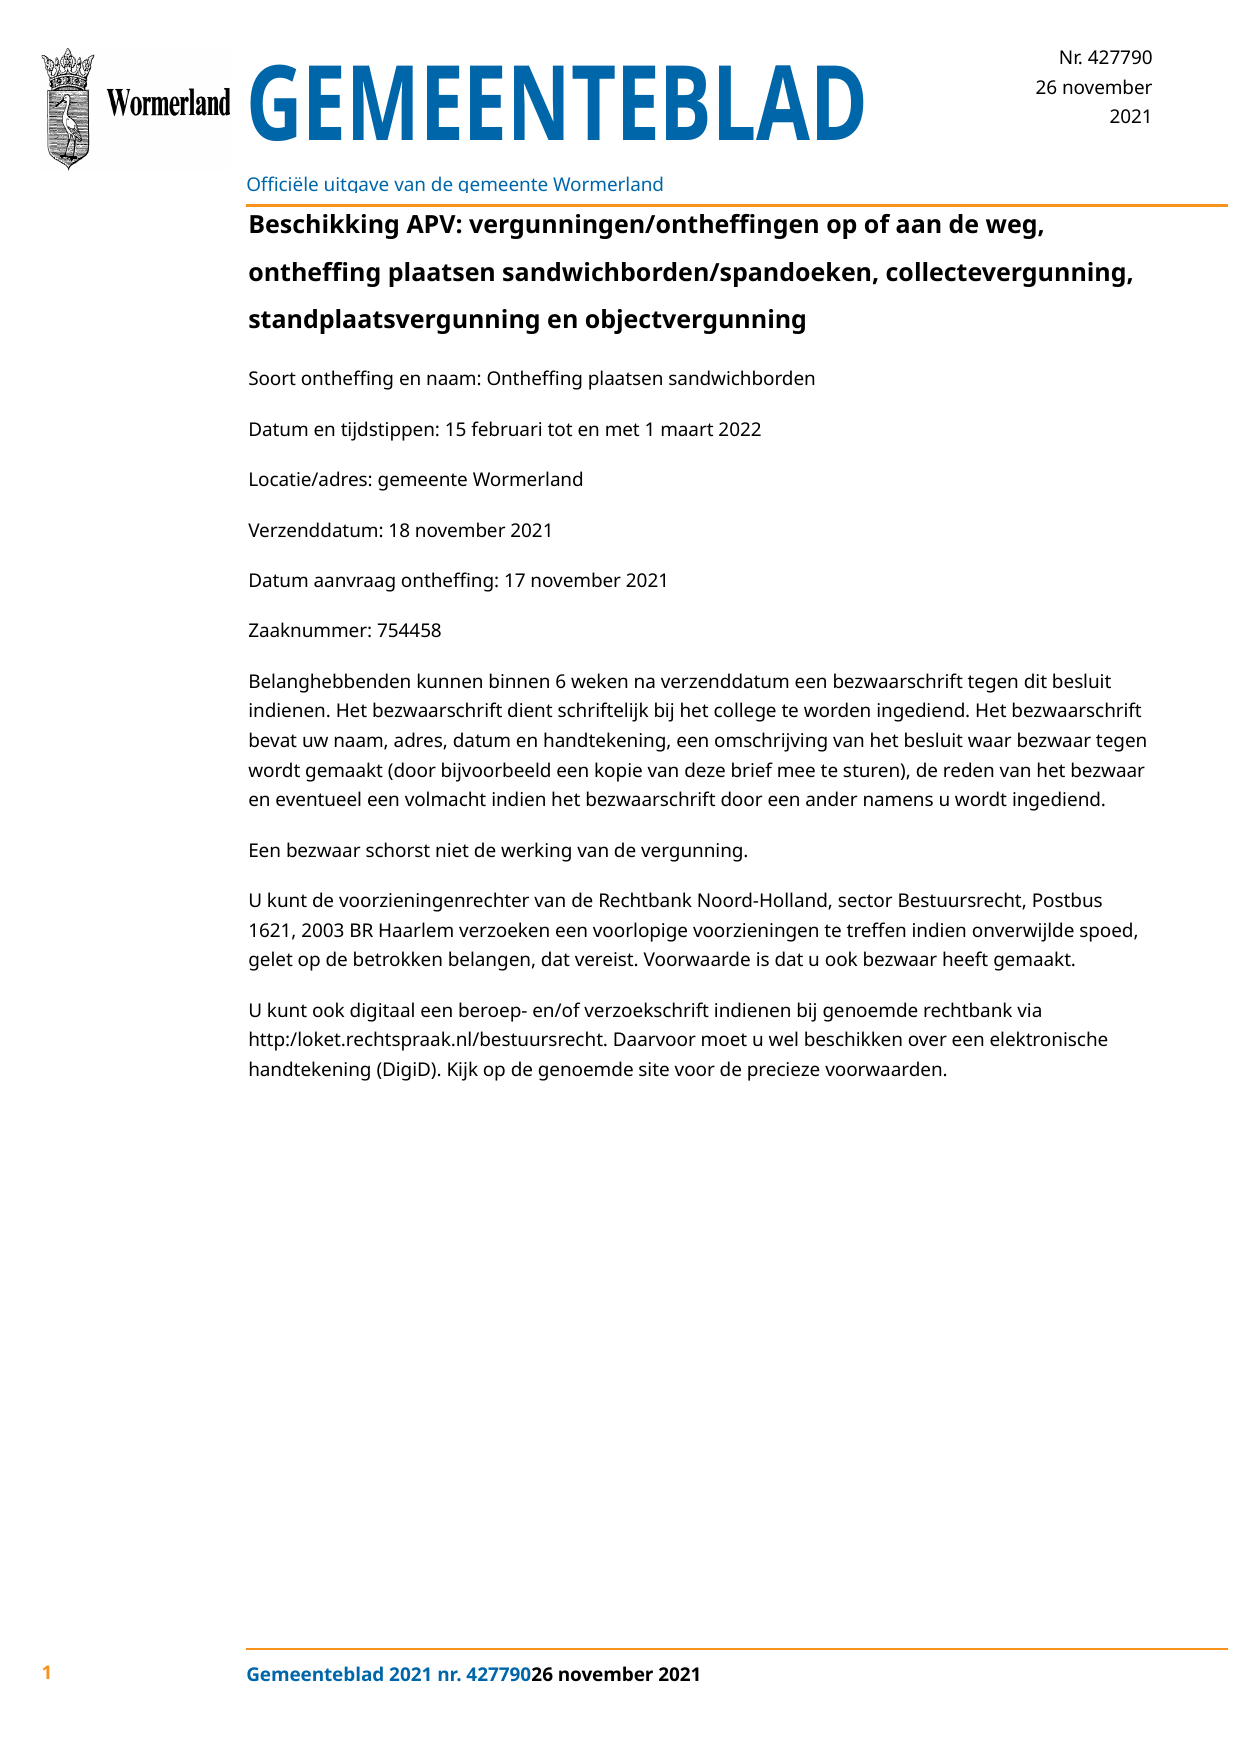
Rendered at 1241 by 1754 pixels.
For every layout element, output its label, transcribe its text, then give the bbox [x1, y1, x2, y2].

picture [41, 47, 231, 172]
text U kunt ook digitaal een beroep- en/of verzoekschrift indienen bij genoemde rechtbank via http:/loket.rechtspraak.nl/bestuursrecht. Daarvoor moet u wel beschikken over een elektronische handtekening (DigiD). Kijk op de genoemde site voor de precieze voorwaarden. [248, 997, 1152, 1082]
text Een bezwaar schorst niet de werking van de vergunning. [248, 837, 1152, 862]
text Datum aanvraag ontheffing: 17 november 2021 [248, 567, 1152, 593]
text U kunt de voorzieningenrechter van de Rechtbank Noord-Holland, sector Bestuursrecht, Postbus 1621, 2003 BR Haarlem verzoeken een voorlopige voorzieningen te treffen indien onverwijlde spoed, gelet op de betrokken belangen, dat vereist. Voorwaarde is dat u ook bezwaar heeft gemaakt. [248, 887, 1152, 972]
text Beschikking APV: vergunningen/ontheffingen op of aan de weg, ontheffing plaatsen sandwichborden/spandoeken, collectevergunning, standplaatsvergunning en objectvergunning [248, 207, 1152, 336]
text Locatie/adres: gemeente Wormerland [248, 466, 1152, 492]
text Zaaknummer: 754458 [248, 618, 1152, 643]
text Soort ontheffing en naam: Ontheffing plaatsen sandwichborden [248, 366, 1152, 391]
text Verzenddatum: 18 november 2021 [248, 517, 1152, 542]
text Datum en tijdstippen: 15 februari tot en met 1 maart 2022 [248, 416, 1152, 442]
text Belanghebbenden kunnen binnen 6 weken na verzenddatum een bezwaarschrift tegen dit besluit indienen. Het bezwaarschrift dient schriftelijk bij het college te worden ingediend. Het bezwaarschrift bevat uw naam, adres, datum en handtekening, een omschrijving van het besluit waar bezwaar tegen wordt gemaakt (door bijvoorbeeld een kopie van deze brief mee te sturen), de reden van het bezwaar en eventueel een volmacht indien het bezwaarschrift door een ander namens u wordt ingediend. [248, 668, 1152, 812]
